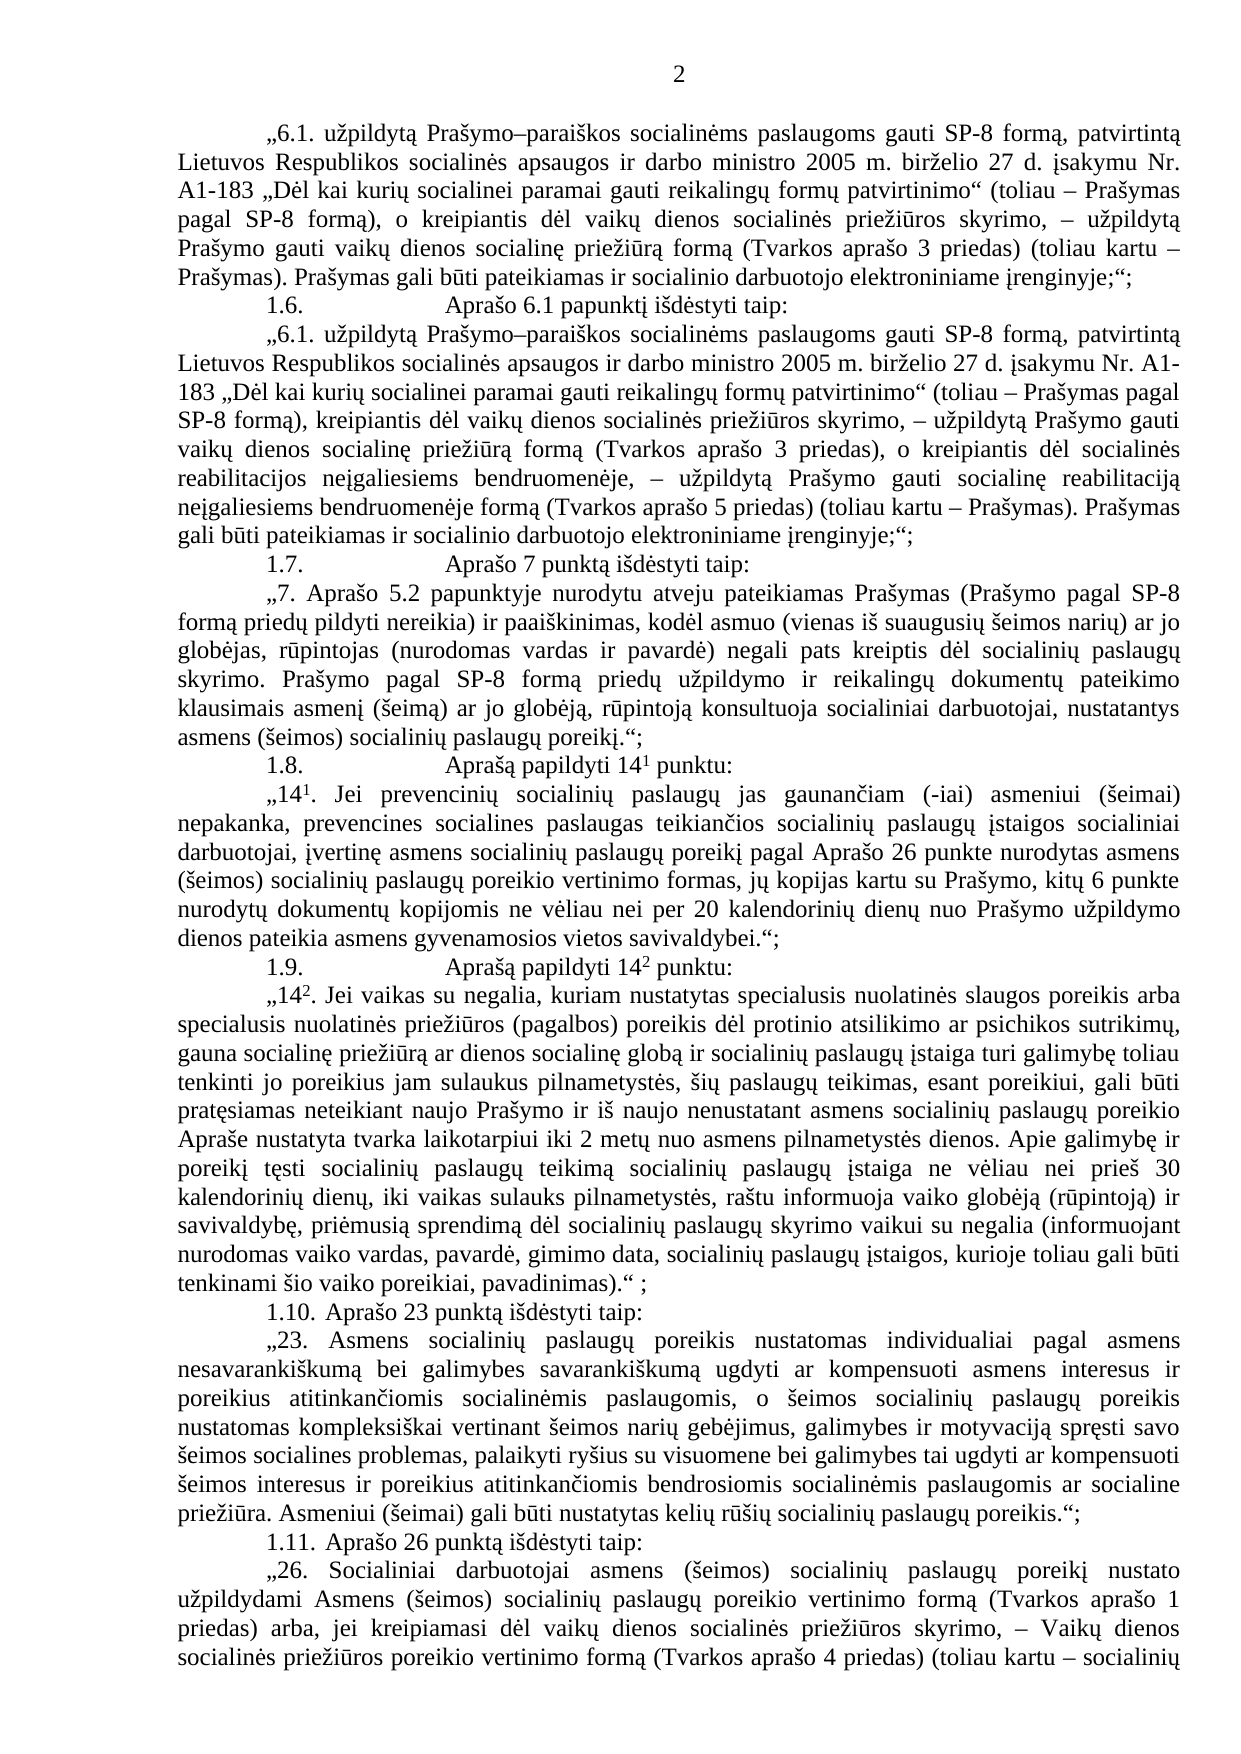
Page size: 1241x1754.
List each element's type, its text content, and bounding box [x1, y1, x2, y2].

text „6.1. užpildytą Prašymo–paraiškos socialinėms paslaugoms gauti SP-8 formą, patvirtintą Lietuvos Respublikos socialinės apsaugos ir darbo ministro 2005 m. birželio 27 d. įsakymu Nr. A1‑183 „Dėl kai kurių socialinei paramai gauti reikalingų formų patvirtinimo“ (toliau – Prašymas pagal SP-8 formą), o kreipiantis dėl vaikų dienos socialinės priežiūros skyrimo, – užpildytą Prašymo gauti vaikų dienos socialinę priežiūrą formą (Tvarkos aprašo 3 priedas) (toliau kartu – Prašymas). Prašymas gali būti pateikiamas ir socialinio darbuotojo elektroniniame įrenginyje;“; [177, 118, 1181, 291]
text „26. Socialiniai darbuotojai asmens (šeimos) socialinių paslaugų poreikį nustato užpildydami Asmens (šeimos) socialinių paslaugų poreikio vertinimo formą (Tvarkos aprašo 1 priedas) arba, jei kreipiamasi dėl vaikų dienos socialinės priežiūros skyrimo, – Vaikų dienos socialinės priežiūros poreikio vertinimo formą (Tvarkos aprašo 4 priedas) (toliau kartu – socialinių [177, 1556, 1181, 1671]
text 1.10. Aprašo 23 punktą išdėstyti taip: [177, 1297, 1181, 1326]
text 1.6. Aprašo 6.1 papunktį išdėstyti taip: [266, 291, 1181, 319]
text „23. Asmens socialinių paslaugų poreikis nustatomas individualiai pagal asmens nesavarankiškumą bei galimybes savarankiškumą ugdyti ar kompensuoti asmens interesus ir poreikius atitinkančiomis socialinėmis paslaugomis, o šeimos socialinių paslaugų poreikis nustatomas kompleksiškai vertinant šeimos narių gebėjimus, galimybes ir motyvaciją spręsti savo šeimos socialines problemas, palaikyti ryšius su visuomene bei galimybes tai ugdyti ar kompensuoti šeimos interesus ir poreikius atitinkančiomis bendrosiomis socialinėmis paslaugomis ar socialine priežiūra. Asmeniui (šeimai) gali būti nustatytas kelių rūšių socialinių paslaugų poreikis.“; [177, 1326, 1181, 1527]
text 1.11. Aprašo 26 punktą išdėstyti taip: [266, 1527, 1181, 1556]
text 1.9. Aprašą papildyti 142 punktu: [266, 952, 1181, 981]
text „141. Jei prevencinių socialinių paslaugų jas gaunančiam (-iai) asmeniui (šeimai) nepakanka, prevencines socialines paslaugas teikiančios socialinių paslaugų įstaigos socialiniai darbuotojai, įvertinę asmens socialinių paslaugų poreikį pagal Aprašo 26 punkte nurodytas asmens (šeimos) socialinių paslaugų poreikio vertinimo formas, jų kopijas kartu su Prašymo, kitų 6 punkte nurodytų dokumentų kopijomis ne vėliau nei per 20 kalendorinių dienų nuo Prašymo užpildymo dienos pateikia asmens gyvenamosios vietos savivaldybei.“; [177, 779, 1181, 952]
text 1.8. Aprašą papildyti 141 punktu: [266, 751, 1181, 779]
text „142. Jei vaikas su negalia, kuriam nustatytas specialusis nuolatinės slaugos poreikis arba specialusis nuolatinės priežiūros (pagalbos) poreikis dėl protinio atsilikimo ar psichikos sutrikimų, gauna socialinę priežiūrą ar dienos socialinę globą ir socialinių paslaugų įstaiga turi galimybę toliau tenkinti jo poreikius jam sulaukus pilnametystės, šių paslaugų teikimas, esant poreikiui, gali būti pratęsiamas neteikiant naujo Prašymo ir iš naujo nenustatant asmens socialinių paslaugų poreikio Apraše nustatyta tvarka laikotarpiui iki 2 metų nuo asmens pilnametystės dienos. Apie galimybę ir poreikį tęsti socialinių paslaugų teikimą socialinių paslaugų įstaiga ne vėliau nei prieš 30 kalendorinių dienų, iki vaikas sulauks pilnametystės, raštu informuoja vaiko globėją (rūpintoją) ir savivaldybę, priėmusią sprendimą dėl socialinių paslaugų skyrimo vaikui su negalia (informuojant nurodomas vaiko vardas, pavardė, gimimo data, socialinių paslaugų įstaigos, kurioje toliau gali būti tenkinami šio vaiko poreikiai, pavadinimas).“ ; [177, 981, 1181, 1297]
text 1.7. Aprašo 7 punktą išdėstyti taip: [266, 549, 1181, 578]
text „7. Aprašo 5.2 papunktyje nurodytu atveju pateikiamas Prašymas (Prašymo pagal SP-8 formą priedų pildyti nereikia) ir paaiškinimas, kodėl asmuo (vienas iš suaugusių šeimos narių) ar jo globėjas, rūpintojas (nurodomas vardas ir pavardė) negali pats kreiptis dėl socialinių paslaugų skyrimo. Prašymo pagal SP-8 formą priedų užpildymo ir reikalingų dokumentų pateikimo klausimais asmenį (šeimą) ar jo globėją, rūpintoją konsultuoja socialiniai darbuotojai, nustatantys asmens (šeimos) socialinių paslaugų poreikį.“; [177, 578, 1181, 751]
text „6.1. užpildytą Prašymo–paraiškos socialinėms paslaugoms gauti SP-8 formą, patvirtintą Lietuvos Respublikos socialinės apsaugos ir darbo ministro 2005 m. birželio 27 d. įsakymu Nr. A1-183 „Dėl kai kurių socialinei paramai gauti reikalingų formų patvirtinimo“ (toliau – Prašymas pagal SP-8 formą), kreipiantis dėl vaikų dienos socialinės priežiūros skyrimo, – užpildytą Prašymo gauti vaikų dienos socialinę priežiūrą formą (Tvarkos aprašo 3 priedas), o kreipiantis dėl socialinės reabilitacijos neįgaliesiems bendruomenėje, – užpildytą Prašymo gauti socialinę reabilitaciją neįgaliesiems bendruomenėje formą (Tvarkos aprašo 5 priedas) (toliau kartu – Prašymas). Prašymas gali būti pateikiamas ir socialinio darbuotojo elektroniniame įrenginyje;“; [177, 319, 1181, 549]
